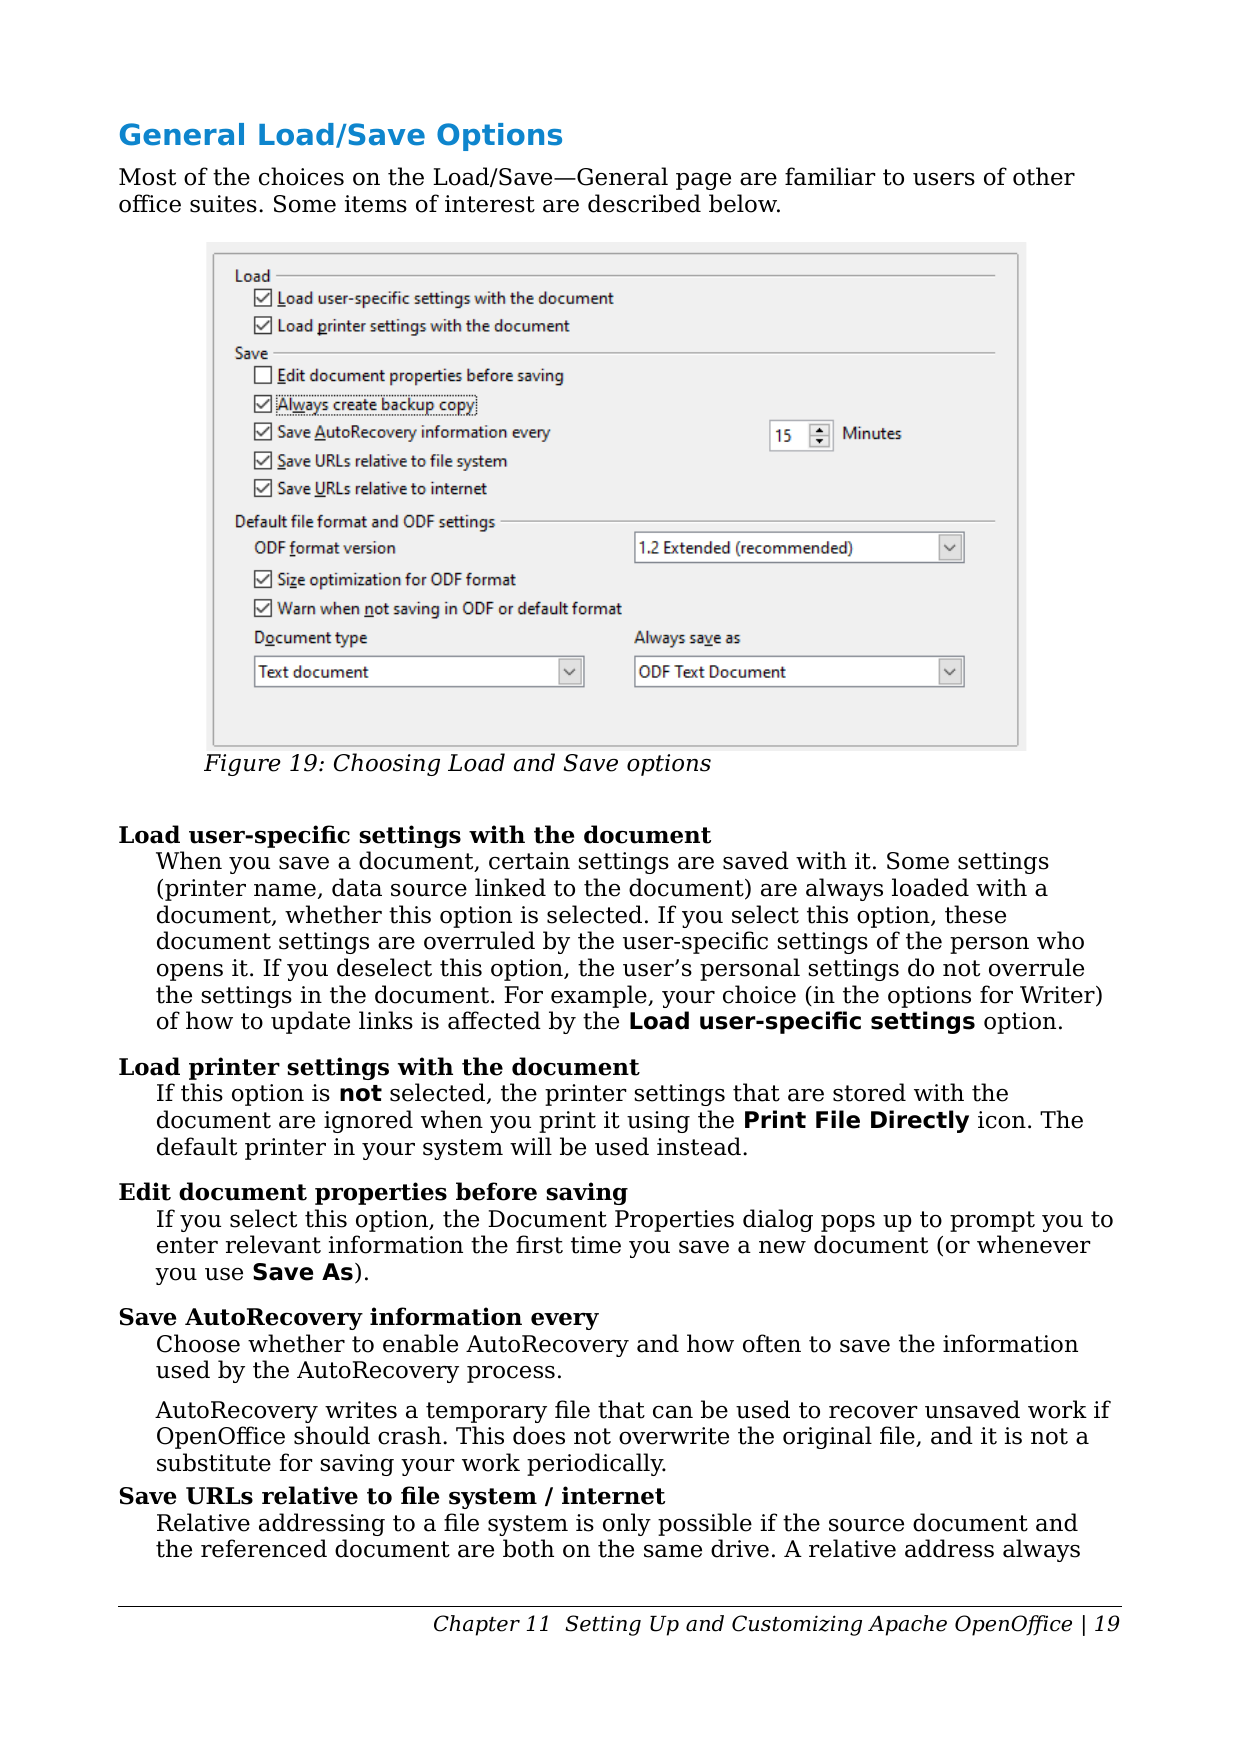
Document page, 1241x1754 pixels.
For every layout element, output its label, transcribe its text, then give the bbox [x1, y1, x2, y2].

text Load printer settings with the document [118, 1053, 1122, 1080]
text Save URLs relative to file system / internet [118, 1483, 1122, 1510]
picture [206, 242, 1027, 751]
text Relative addressing to a file system is only possible if the source document and the referenced document are both on the same drive. A relative address always [156, 1510, 1122, 1563]
text Choose whether to enable AutoRecovery and how often to save the information used by the AutoRecovery process. [156, 1331, 1122, 1384]
subtitle General Load/Save Options [118, 118, 1122, 152]
text If this option is not selected, the printer settings that are stored with the document are ignored when you print it using the Print File Directly icon. The default printer in your system will be used instead. [156, 1080, 1122, 1160]
text When you save a document, certain settings are saved with it. Some settings (printer name, data source linked to the document) are always loaded with a document, whether this option is selected. If you select this option, these document settings are overruled by the user-specific settings of the person who opens it. If you deselect this option, the user’s personal settings do not overrule the settings in the document. For example, your choice (in the options for Writer) of how to update links is affected by the Load user-specific settings option. [156, 848, 1122, 1035]
text Load user-specific settings with the document [118, 822, 1122, 848]
text Edit document properties before saving [118, 1179, 1122, 1206]
text Save AutoRecovery information every [118, 1304, 1122, 1331]
text Most of the choices on the Load/Save—General page are familiar to users of other office suites. Some items of interest are described below. [118, 164, 1122, 218]
text Figure 19: Choosing Load and Save options [204, 243, 1029, 777]
text If you select this option, the Document Properties dialog pops up to prompt you to enter relevant information the first time you save a new document (or whenever you use Save As). [156, 1206, 1122, 1286]
text AutoRecovery writes a temporary file that can be used to recover unsaved work if OpenOffice should crash. This does not overwrite the original file, and it is not a substitute for saving your work periodically. [156, 1397, 1122, 1477]
